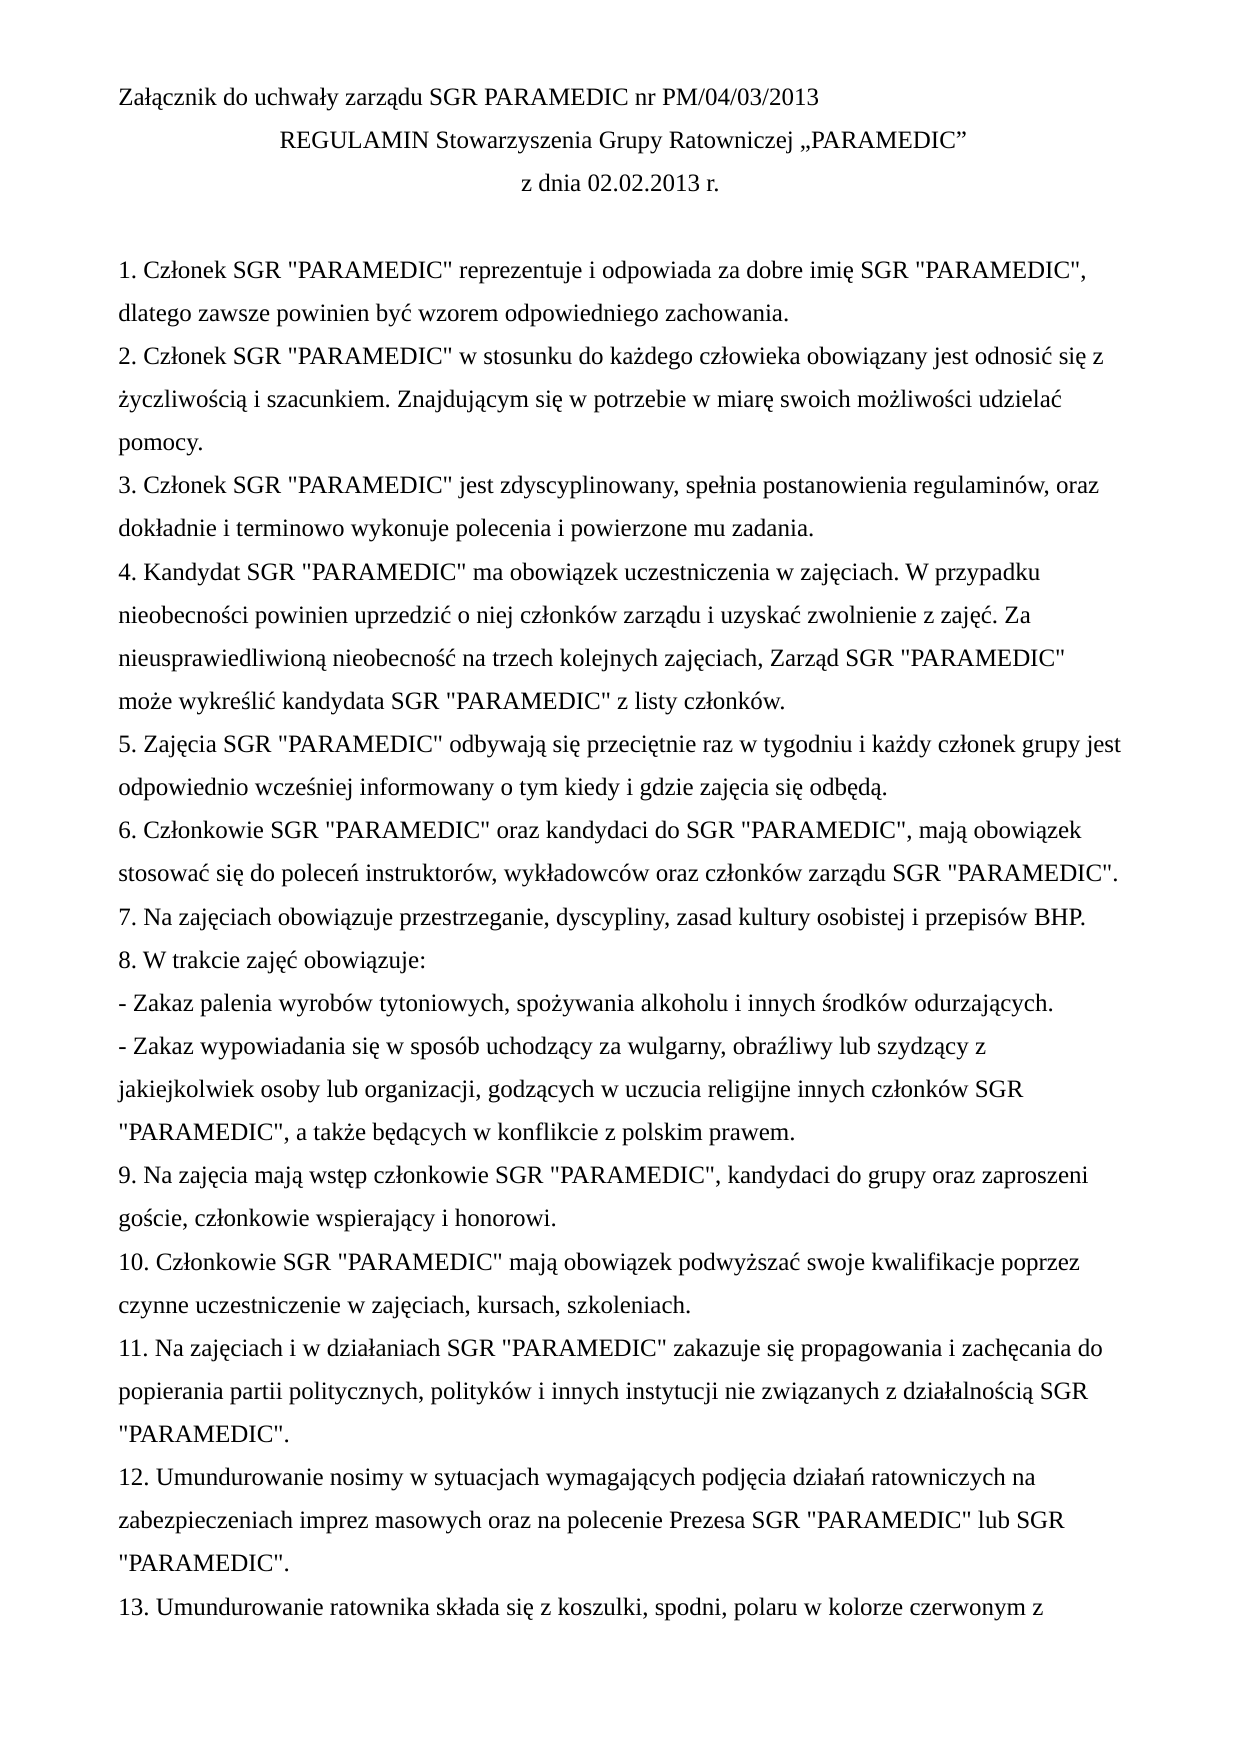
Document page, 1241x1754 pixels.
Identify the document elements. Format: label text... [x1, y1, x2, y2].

text z dnia 02.02.2013 r. [118, 168, 1122, 197]
text 1. Członek SGR "PARAMEDIC" reprezentuje i odpowiada za dobre imię SGR "PARAMEDIC", dlatego zawsze powinien być wzorem odpowiedniego zachowania. 2. Członek SGR "PARAMEDIC" w stosunku do każdego człowieka obowiązany jest odnosić się z życzliwością i szacunkiem. Znajdującym się w potrzebie w miarę swoich możliwości udzielać pomocy. 3. Członek SGR "PARAMEDIC" jest zdyscyplinowany, spełnia postanowienia regulaminów, oraz dokładnie i terminowo wykonuje polecenia i powierzone mu zadania. 4. Kandydat SGR "PARAMEDIC" ma obowiązek uczestniczenia w zajęciach. W przypadku nieobecności powinien uprzedzić o niej członków zarządu i uzyskać zwolnienie z zajęć. Za nieusprawiedliwioną nieobecność na trzech kolejnych zajęciach, Zarząd SGR "PARAMEDIC" może wykreślić kandydata SGR "PARAMEDIC" z listy członków. 5. Zajęcia SGR "PARAMEDIC" odbywają się przeciętnie raz w tygodniu i każdy członek grupy jest odpowiednio wcześniej informowany o tym kiedy i gdzie zajęcia się odbędą. 6. Członkowie SGR "PARAMEDIC" oraz kandydaci do SGR "PARAMEDIC", mają obowiązek stosować się do poleceń instruktorów, wykładowców oraz członków zarządu SGR "PARAMEDIC". 7. Na zajęciach obowiązuje przestrzeganie, dyscypliny, zasad kultury osobistej i przepisów BHP. 8. W trakcie zajęć obowiązuje: - Zakaz palenia wyrobów tytoniowych, spożywania alkoholu i innych środków odurzających. - Zakaz wypowiadania się w sposób uchodzący za wulgarny, obraźliwy lub szydzący z jakiejkolwiek osoby lub organizacji, godzących w uczucia religijne innych członków SGR "PARAMEDIC", a także będących w konflikcie z polskim prawem. 9. Na zajęcia mają wstęp członkowie SGR "PARAMEDIC", kandydaci do grupy oraz zaproszeni goście, członkowie wspierający i honorowi. 10. Członkowie SGR "PARAMEDIC" mają obowiązek podwyższać swoje kwalifikacje poprzez czynne uczestniczenie w zajęciach, kursach, szkoleniach. 11. Na zajęciach i w działaniach SGR "PARAMEDIC" zakazuje się propagowania i zachęcania do popierania partii politycznych, polityków i innych instytucji nie związanych z działalnością SGR "PARAMEDIC". 12. Umundurowanie nosimy w sytuacjach wymagających podjęcia działań ratowniczych na zabezpieczeniach imprez masowych oraz na polecenie Prezesa SGR "PARAMEDIC" lub SGR "PARAMEDIC". 13. Umundurowanie ratownika składa się z koszulki, spodni, polaru w kolorze czerwonym z [118, 212, 1122, 1620]
text Załącznik do uchwały zarządu SGR PARAMEDIC nr PM/04/03/2013 [118, 82, 1122, 111]
text REGULAMIN Stowarzyszenia Grupy Ratowniczej „PARAMEDIC” [118, 125, 1122, 154]
